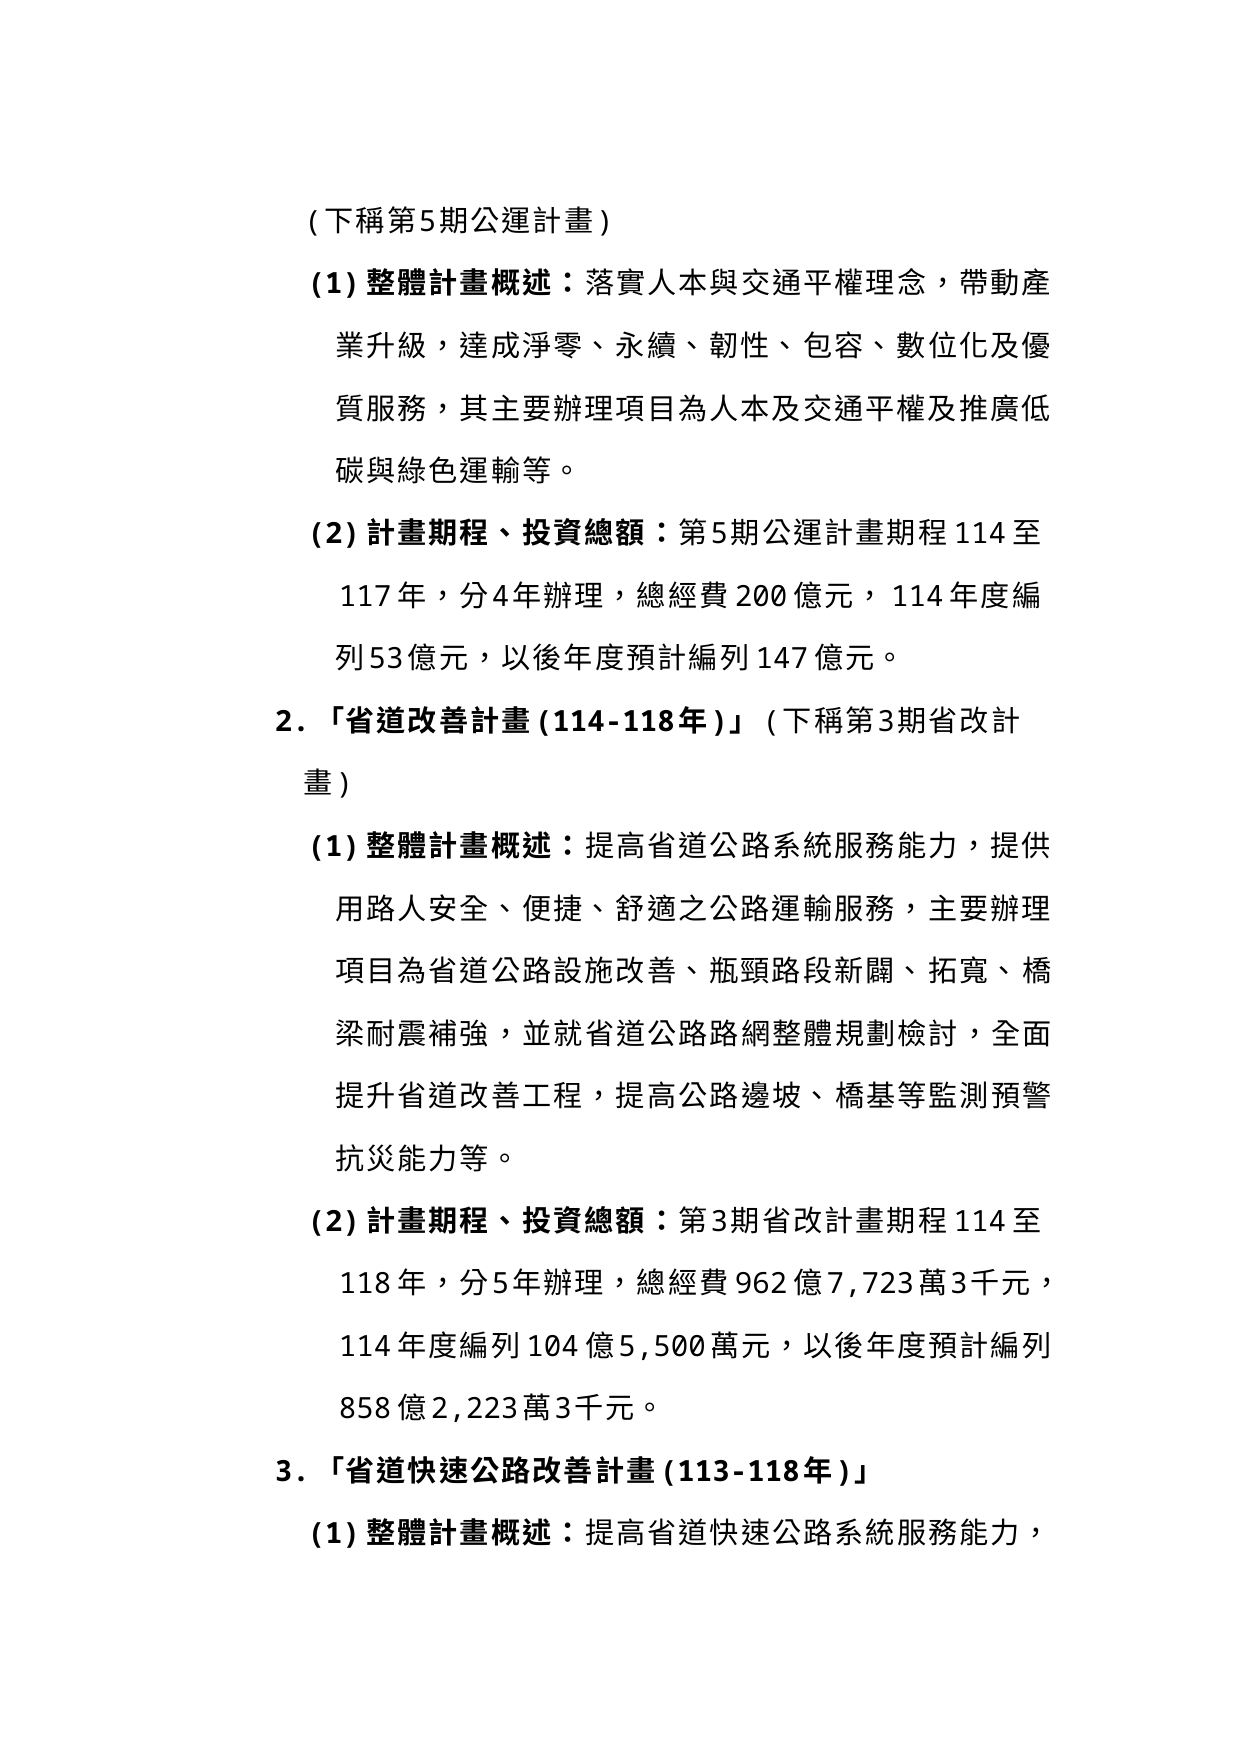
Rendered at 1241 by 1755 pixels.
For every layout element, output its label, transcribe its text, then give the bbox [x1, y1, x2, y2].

text 3.「省道快速公路改善計畫(113-118年)」 [266, 1427, 1063, 1490]
text (2)計畫期程、投資總額：第3期省改計畫期程114至118年，分5年辦理，總經費962億7,723萬3千元，114年度編列104億5,500萬元，以後年度預計編列858億2,223萬3千元。 [295, 1177, 1063, 1427]
text (1)整體計畫概述：提高省道快速公路系統服務能力， [295, 1490, 1063, 1552]
text (1)整體計畫概述：提高省道公路系統服務能力，提供用路人安全、便捷、舒適之公路運輸服務，主要辦理項目為省道公路設施改善、瓶頸路段新闢、拓寬、橋梁耐震補強，並就省道公路路網整體規劃檢討，全面提升省道改善工程，提高公路邊坡、橋基等監測預警抗災能力等。 [295, 802, 1063, 1177]
text 2.「省道改善計畫(114-118年)」(下稱第3期省改計畫) [266, 677, 1063, 802]
text (1)整體計畫概述：落實人本與交通平權理念，帶動產業升級，達成淨零、永續、韌性、包容、數位化及優質服務，其主要辦理項目為人本及交通平權及推廣低碳與綠色運輸等。 [295, 240, 1063, 490]
text (下稱第5期公運計畫) [266, 177, 1063, 240]
text (2)計畫期程、投資總額：第5期公運計畫期程114至117年，分4年辦理，總經費200億元，114年度編列53億元，以後年度預計編列147億元。 [295, 490, 1063, 677]
